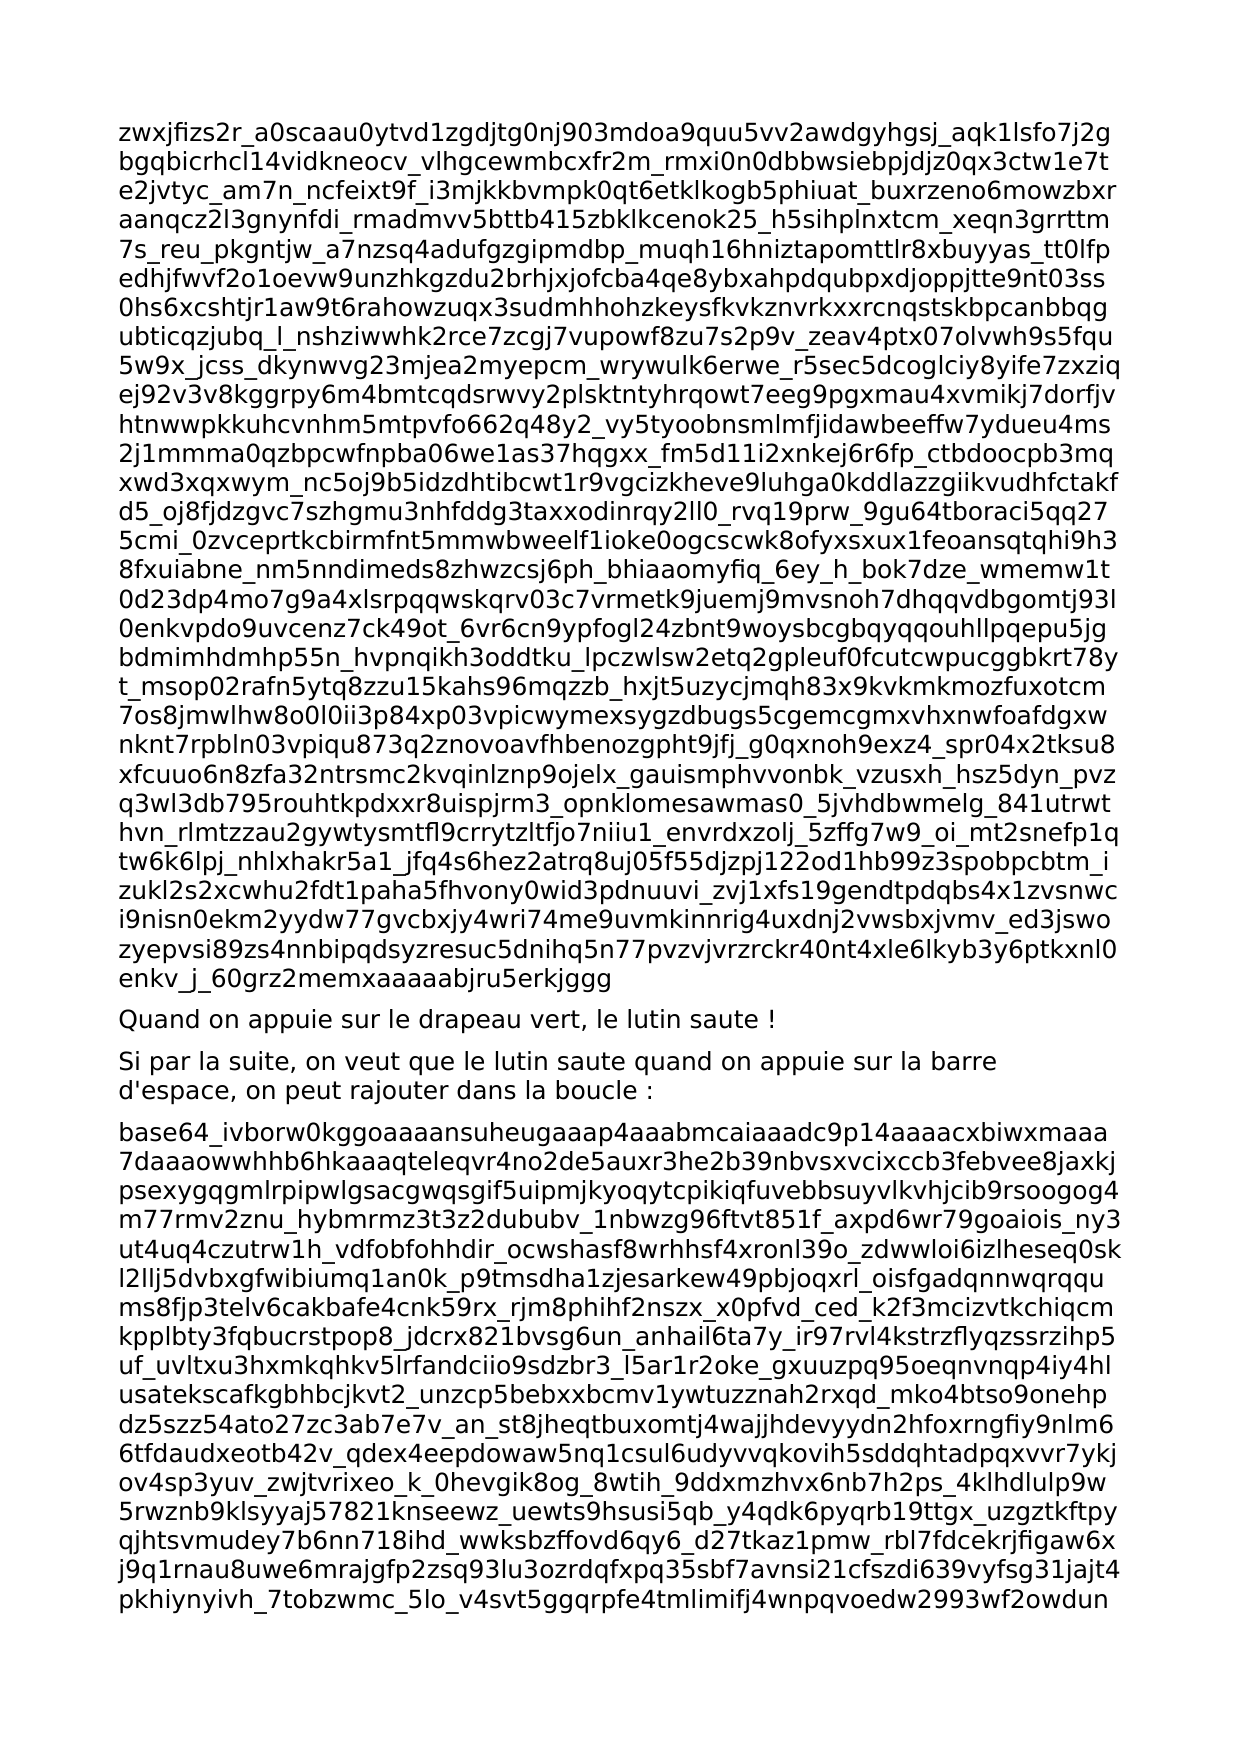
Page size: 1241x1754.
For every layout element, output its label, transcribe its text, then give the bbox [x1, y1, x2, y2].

text zwxjfizs2r_a0scaau0ytvd1zgdjtg0nj903mdoa9quu5vv2awdgyhgsj_aqk1lsfo7j2gbgqbicrhcl14vidkneocv_vlhgcewmbcxfr2m_rmxi0n0dbbwsiebpjdjz0qx3ctw1e7te2jvtyc_am7n_ncfeixt9f_i3mjkkbvmpk0qt6etklkogb5phiuat_buxrzeno6mowzbxraanqcz2l3gnynfdi_rmadmvv5bttb415zbklkcenok25_h5sihplnxtcm_xeqn3grrttm7s_reu_pkgntjw_a7nzsq4adufgzgipmdbp_muqh16hniztapomttlr8xbuyyas_tt0lfpedhjfwvf2o1oevw9unzhkgzdu2brhjxjofcba4qe8ybxahpdqubpxdjoppjtte9nt03ss0hs6xcshtjr1aw9t6rahowzuqx3sudmhhohzkeysfkvkznvrkxxrcnqstskbpcanbbqgubticqzjubq_l_nshziwwhk2rce7zcgj7vupowf8zu7s2p9v_zeav4ptx07olvwh9s5fqu5w9x_jcss_dkynwvg23mjea2myepcm_wrywulk6erwe_r5sec5dcoglciy8yife7zxziqej92v3v8kggrpy6m4bmtcqdsrwvy2plsktntyhrqowt7eeg9pgxmau4xvmikj7dorfjvhtnwwpkkuhcvnhm5mtpvfo662q48y2_vy5tyoobnsmlmfjidawbeeffw7ydueu4ms2j1mmma0qzbpcwfnpba06we1as37hqgxx_fm5d11i2xnkej6r6fp_ctbdoocpb3mqxwd3xqxwym_nc5oj9b5idzdhtibcwt1r9vgcizkheve9luhga0kddlazzgiikvudhfctakfd5_oj8fjdzgvc7szhgmu3nhfddg3taxxodinrqy2ll0_rvq19prw_9gu64tboraci5qq275cmi_0zvceprtkcbirmfnt5mmwbweelf1ioke0ogcscwk8ofyxsxux1feoansqtqhi9h38fxuiabne_nm5nndimeds8zhwzcsj6ph_bhiaaomyfiq_6ey_h_bok7dze_wmemw1t0d23dp4mo7g9a4xlsrpqqwskqrv03c7vrmetk9juemj9mvsnoh7dhqqvdbgomtj93l0enkvpdo9uvcenz7ck49ot_6vr6cn9ypfogl24zbnt9woysbcgbqyqqouhllpqepu5jgbdmimhdmhp55n_hvpnqikh3oddtku_lpczwlsw2etq2gpleuf0fcutcwpucggbkrt78yt_msop02rafn5ytq8zzu15kahs96mqzzb_hxjt5uzycjmqh83x9kvkmkmozfuxotcm7os8jmwlhw8o0l0ii3p84xp03vpicwymexsygzdbugs5cgemcgmxvhxnwfoafdgxwnknt7rpbln03vpiqu873q2znovoavfhbenozgpht9jfj_g0qxnoh9exz4_spr04x2tksu8xfcuuo6n8zfa32ntrsmc2kvqinlznp9ojelx_gauismphvvonbk_vzusxh_hsz5dyn_pvzq3wl3db795rouhtkpdxxr8uispjrm3_opnklomesawmas0_5jvhdbwmelg_841utrwthvn_rlmtzzau2gywtysmtfl9crrytzltfjo7niiu1_envrdxzolj_5zffg7w9_oi_mt2snefp1qtw6k6lpj_nhlxhakr5a1_jfq4s6hez2atrq8uj05f55djzpj122od1hb99z3spobpcbtm_izukl2s2xcwhu2fdt1paha5fhvony0wid3pdnuuvi_zvj1xfs19gendtpdqbs4x1zvsnwci9nisn0ekm2yydw77gvcbxjy4wri74me9uvmkinnrig4uxdnj2vwsbxjvmv_ed3jswozyepvsi89zs4nnbipqdsyzresuc5dnihq5n77pvzvjvrzrckr40nt4xle6lkyb3y6ptkxnl0enkv_j_60grz2memxaaaaabjru5erkjggg [118, 118, 1122, 993]
text Si par la suite, on veut que le lutin saute quand on appuie sur la barre d'espace, on peut rajouter dans la boucle : [118, 1047, 1122, 1106]
text base64_ivborw0kggoaaaansuheugaaap4aaabmcaiaaadc9p14aaaacxbiwxmaaa7daaaowwhhb6hkaaaqteleqvr4no2de5auxr3he2b39nbvsxvcixccb3febvee8jaxkjpsexygqgmlrpipwlgsacgwqsgif5uipmjkyoqytcpikiqfuvebbsuyvlkvhjcib9rsoogog4m77rmv2znu_hybmrmz3t3z2dububv_1nbwzg96ftvt851f_axpd6wr79goaiois_ny3ut4uq4czutrw1h_vdfobfohhdir_ocwshasf8wrhhsf4xronl39o_zdwwloi6izlheseq0skl2llj5dvbxgfwibiumq1an0k_p9tmsdha1zjesarkew49pbjoqxrl_oisfgadqnnwqrqqums8fjp3telv6cakbafe4cnk59rx_rjm8phihf2nszx_x0pfvd_ced_k2f3mcizvtkchiqcmkpplbty3fqbucrstpop8_jdcrx821bvsg6un_anhail6ta7y_ir97rvl4kstrzflyqzssrzihp5uf_uvltxu3hxmkqhkv5lrfandciio9sdzbr3_l5ar1r2oke_gxuuzpq95oeqnvnqp4iy4hlusatekscafkgbhbcjkvt2_unzcp5bebxxbcmv1ywtuzznah2rxqd_mko4btso9onehpdz5szz54ato27zc3ab7e7v_an_st8jheqtbuxomtj4wajjhdevyydn2hfoxrngfiy9nlm66tfdaudxeotb42v_qdex4eepdowaw5nq1csul6udyvvqkovih5sddqhtadpqxvvr7ykjov4sp3yuv_zwjtvrixeo_k_0hevgik8og_8wtih_9ddxmzhvx6nb7h2ps_4klhdlulp9w5rwznb9klsyyaj57821knseewz_uewts9hsusi5qb_y4qdk6pyqrb19ttgx_uzgztkftpyqjhtsvmudey7b6nn718ihd_wwksbzffovd6qy6_d27tkaz1pmw_rbl7fdcekrjfigaw6xj9q1rnau8uwe6mrajgfp2zsq93lu3ozrdqfxpq35sbf7avnsi21cfszdi639vyfsg31jajt4pkhiynyivh_7tobzwmc_5lo_v4svt5ggqrpfe4tmlimifj4wnpqvoedw2993wf2owdun [118, 1118, 1122, 1614]
text Quand on appuie sur le drapeau vert, le lutin saute ! [118, 1006, 1122, 1035]
